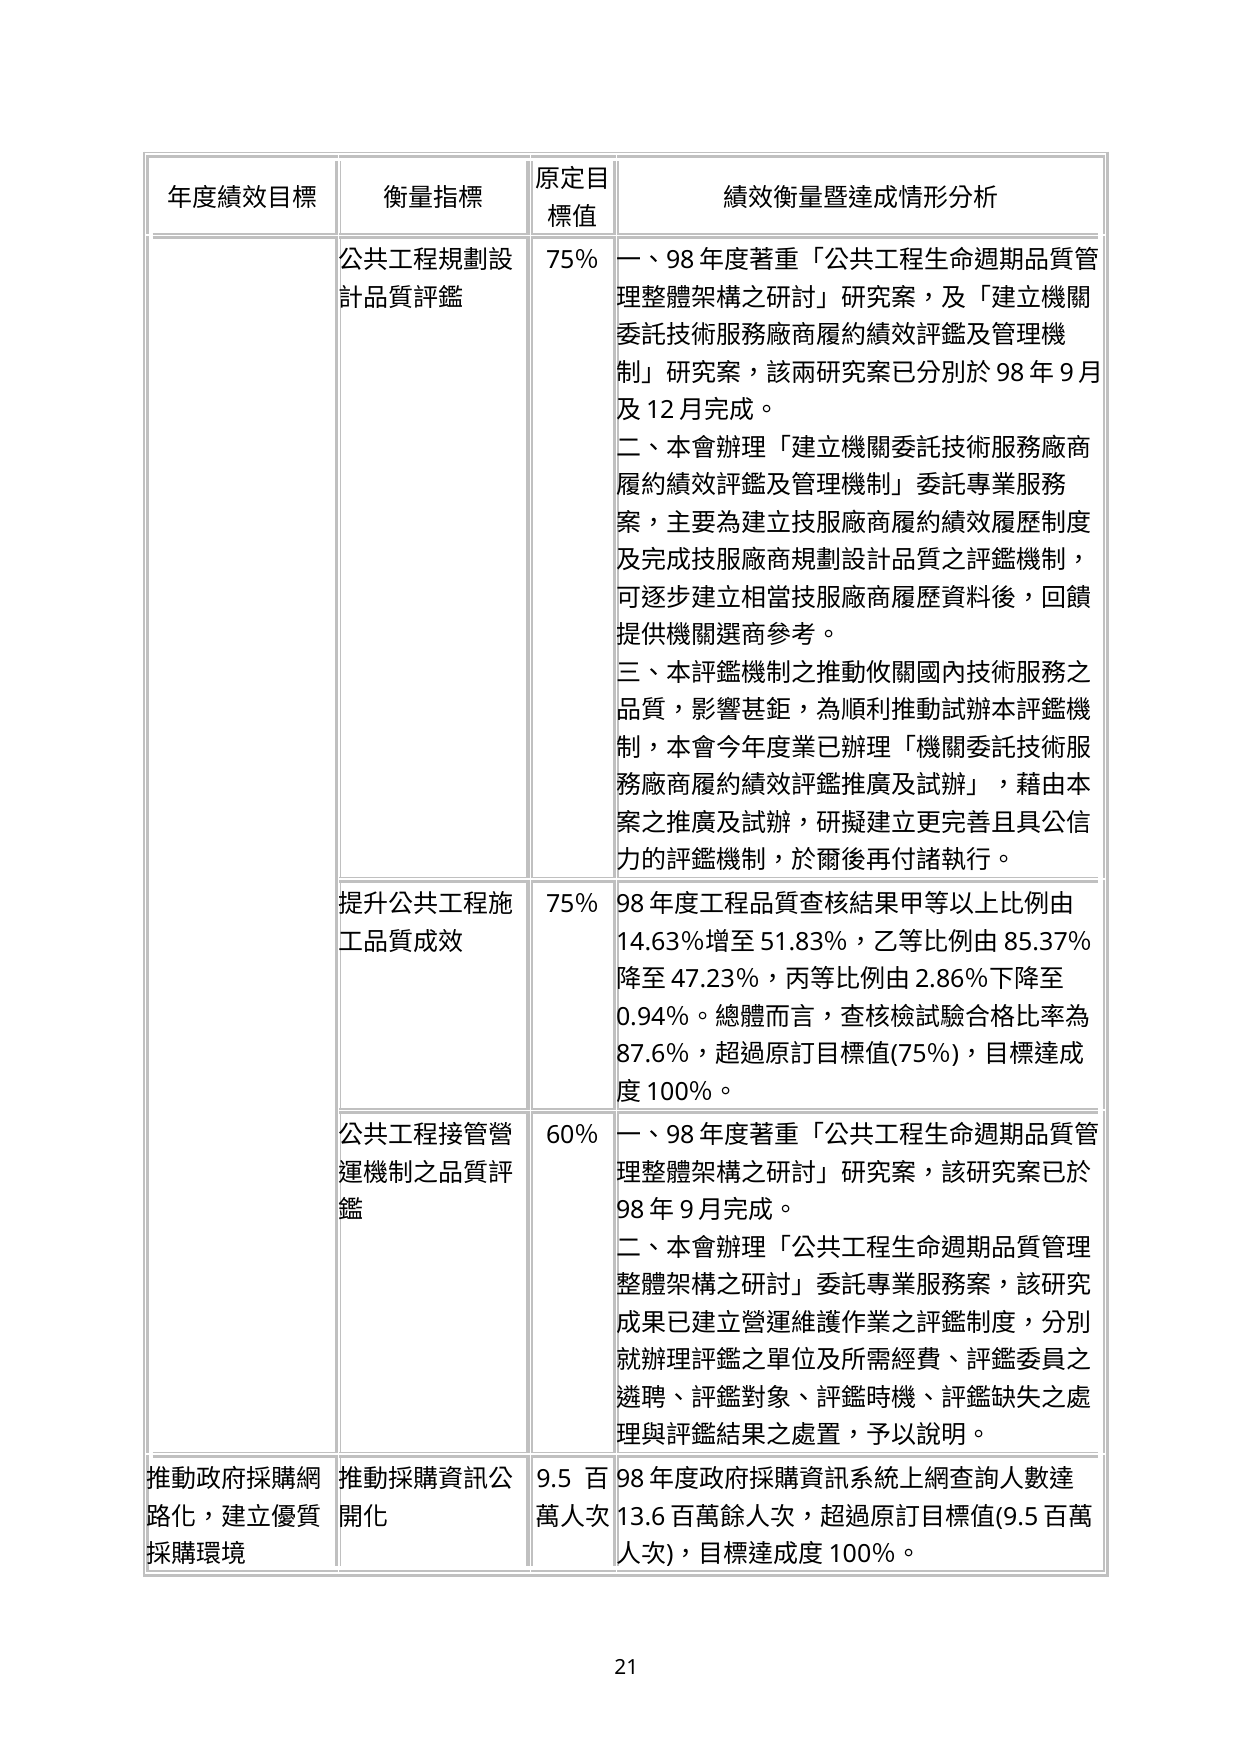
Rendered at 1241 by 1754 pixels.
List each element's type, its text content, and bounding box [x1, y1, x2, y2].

table_cell 公共工程接管營運機制之品質評鑑 [341, 1114, 526, 1452]
table_cell 公共工程規劃設計品質評鑑 [341, 239, 526, 877]
table_cell 75％ [533, 239, 613, 877]
table_cell 98年度工程品質查核結果甲等以上比例由14.63％增至51.83％，乙等比例由85.37％降至47.23％，丙等比例由2.86％下降至0.94％。總體而言，查核檢試驗合格比率為87.6％，超過原訂目標值(75％)，目標達成度100％。 [616, 877, 1106, 1108]
table_cell 推動採購資訊公開化 [338, 1452, 529, 1570]
table_cell 一、98年度著重「公共工程生命週期品質管理整體架構之研討」研究案，該研究案已於98年9月完成。 二、本會辦理「公共工程生命週期品質管理整體架構之研討」委託專業服務案，該研究成果已建立營運維護作業之評鑑制度，分別就辦理評鑑之單位及所需經費、評鑑委員之遴聘、評鑑對象、評鑑時機、評鑑缺失之處理與評鑑結果之處置，予以說明。 [616, 1108, 1106, 1452]
table_cell [146, 233, 338, 1452]
table_cell 60％ [533, 1114, 613, 1452]
table_cell 推動政府採購網路化，建立優質採購環境 [146, 1452, 338, 1570]
table_cell 一、98年度著重「公共工程生命週期品質管理整體架構之研討」研究案，及「建立機關委託技術服務廠商履約績效評鑑及管理機制」研究案，該兩研究案已分別於98年9月及12月完成。 二、本會辦理「建立機關委託技術服務廠商履約績效評鑑及管理機制」委託專業服務案，主要為建立技服廠商履約績效履歷制度及完成技服廠商規劃設計品質之評鑑機制，可逐步建立相當技服廠商履歷資料後，回饋提供機關選商參考。 三、本評鑑機制之推動攸關國內技術服務之品質，影響甚鉅，為順利推動試辦本評鑑機制，本會今年度業已辦理「機關委託技術服務廠商履約績效評鑑推廣及試辦」，藉由本案之推廣及試辦，研擬建立更完善且具公信力的評鑑機制，於爾後再付諸執行。 [616, 233, 1106, 877]
table_header 績效衡量暨達成情形分析 [616, 153, 1106, 233]
table_cell 75％ [533, 883, 613, 1108]
table_cell 9.5 百萬人次 [530, 1452, 616, 1570]
table_cell 提升公共工程施工品質成效 [341, 883, 526, 1108]
table_header 衡量指標 [338, 153, 529, 233]
table_header 原定目標值 [530, 153, 616, 233]
table_cell 98年度政府採購資訊系統上網查詢人數達13.6百萬餘人次，超過原訂目標值(9.5百萬人次)，目標達成度100％。 [616, 1452, 1106, 1570]
table_header 年度績效目標 [149, 158, 338, 233]
